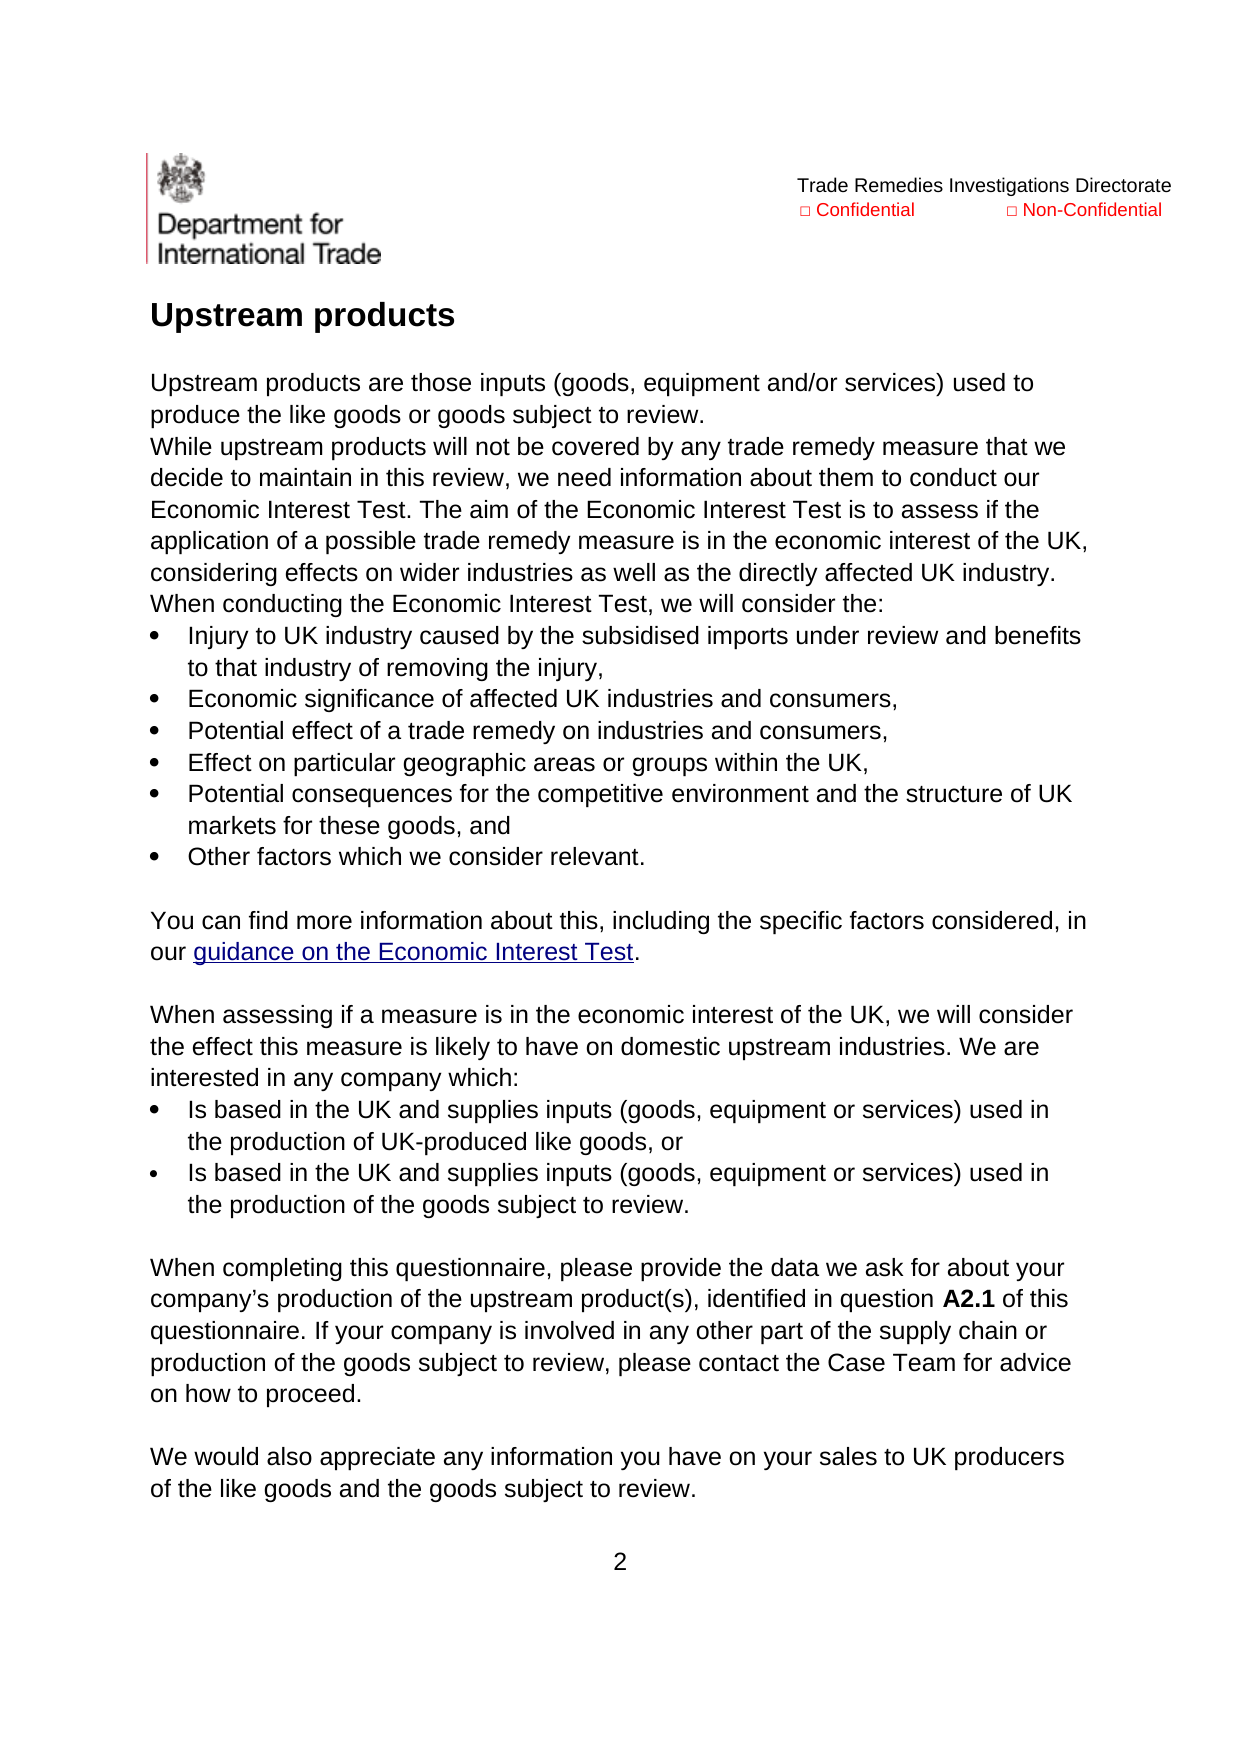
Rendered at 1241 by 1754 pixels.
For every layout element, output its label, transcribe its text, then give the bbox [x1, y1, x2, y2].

text When assessing if a measure is in the economic interest of the UK, we will consider the effect this measure is likely to have on domestic upstream industries. We are interested in any company which: [150, 1000, 1090, 1092]
text We would also appreciate any information you have on your sales to UK producers of the like goods and the goods subject to review. [150, 1442, 1090, 1503]
list Potential consequences for the competitive environment and the structure of UK markets for these goods, and [150, 779, 1090, 839]
list Other factors which we consider relevant. [150, 842, 1090, 871]
list Is based in the UK and supplies inputs (goods, equipment or services) used in the production of the goods subject to review. [150, 1158, 1090, 1218]
text While upstream products will not be covered by any trade remedy measure that we decide to maintain in this review, we need information about them to conduct our Economic Interest Test. The aim of the Economic Interest Test is to assess if the application of a possible trade remedy measure is in the economic interest of the UK, considering effects on wider industries as well as the directly affected UK industry. When conducting the Economic Interest Test, we will consider the: [150, 432, 1090, 618]
list Potential effect of a trade remedy on industries and consumers, [150, 716, 1090, 745]
subtitle Upstream products [150, 295, 1090, 333]
list Effect on particular geographic areas or groups within the UK, [150, 747, 1090, 776]
text Upstream products are those inputs (goods, equipment and/or services) used to produce the like goods or goods subject to review. [150, 368, 1090, 429]
text When completing this questionnaire, please provide the data we ask for about your company’s production of the upstream product(s), identified in question A2.1 of this questionnaire. If your company is involved in any other part of the supply chain or production of the goods subject to review, please contact the Case Team for advice on how to proceed. [150, 1253, 1090, 1408]
list Is based in the UK and supplies inputs (goods, equipment or services) used in the production of UK-produced like goods, or [150, 1095, 1090, 1155]
list Injury to UK industry caused by the subsidised imports under review and benefits to that industry of removing the injury, [150, 621, 1090, 681]
text You can find more information about this, including the specific factors considered, in our guidance on the Economic Interest Test. [150, 906, 1090, 966]
list Economic significance of affected UK industries and consumers, [150, 684, 1090, 713]
